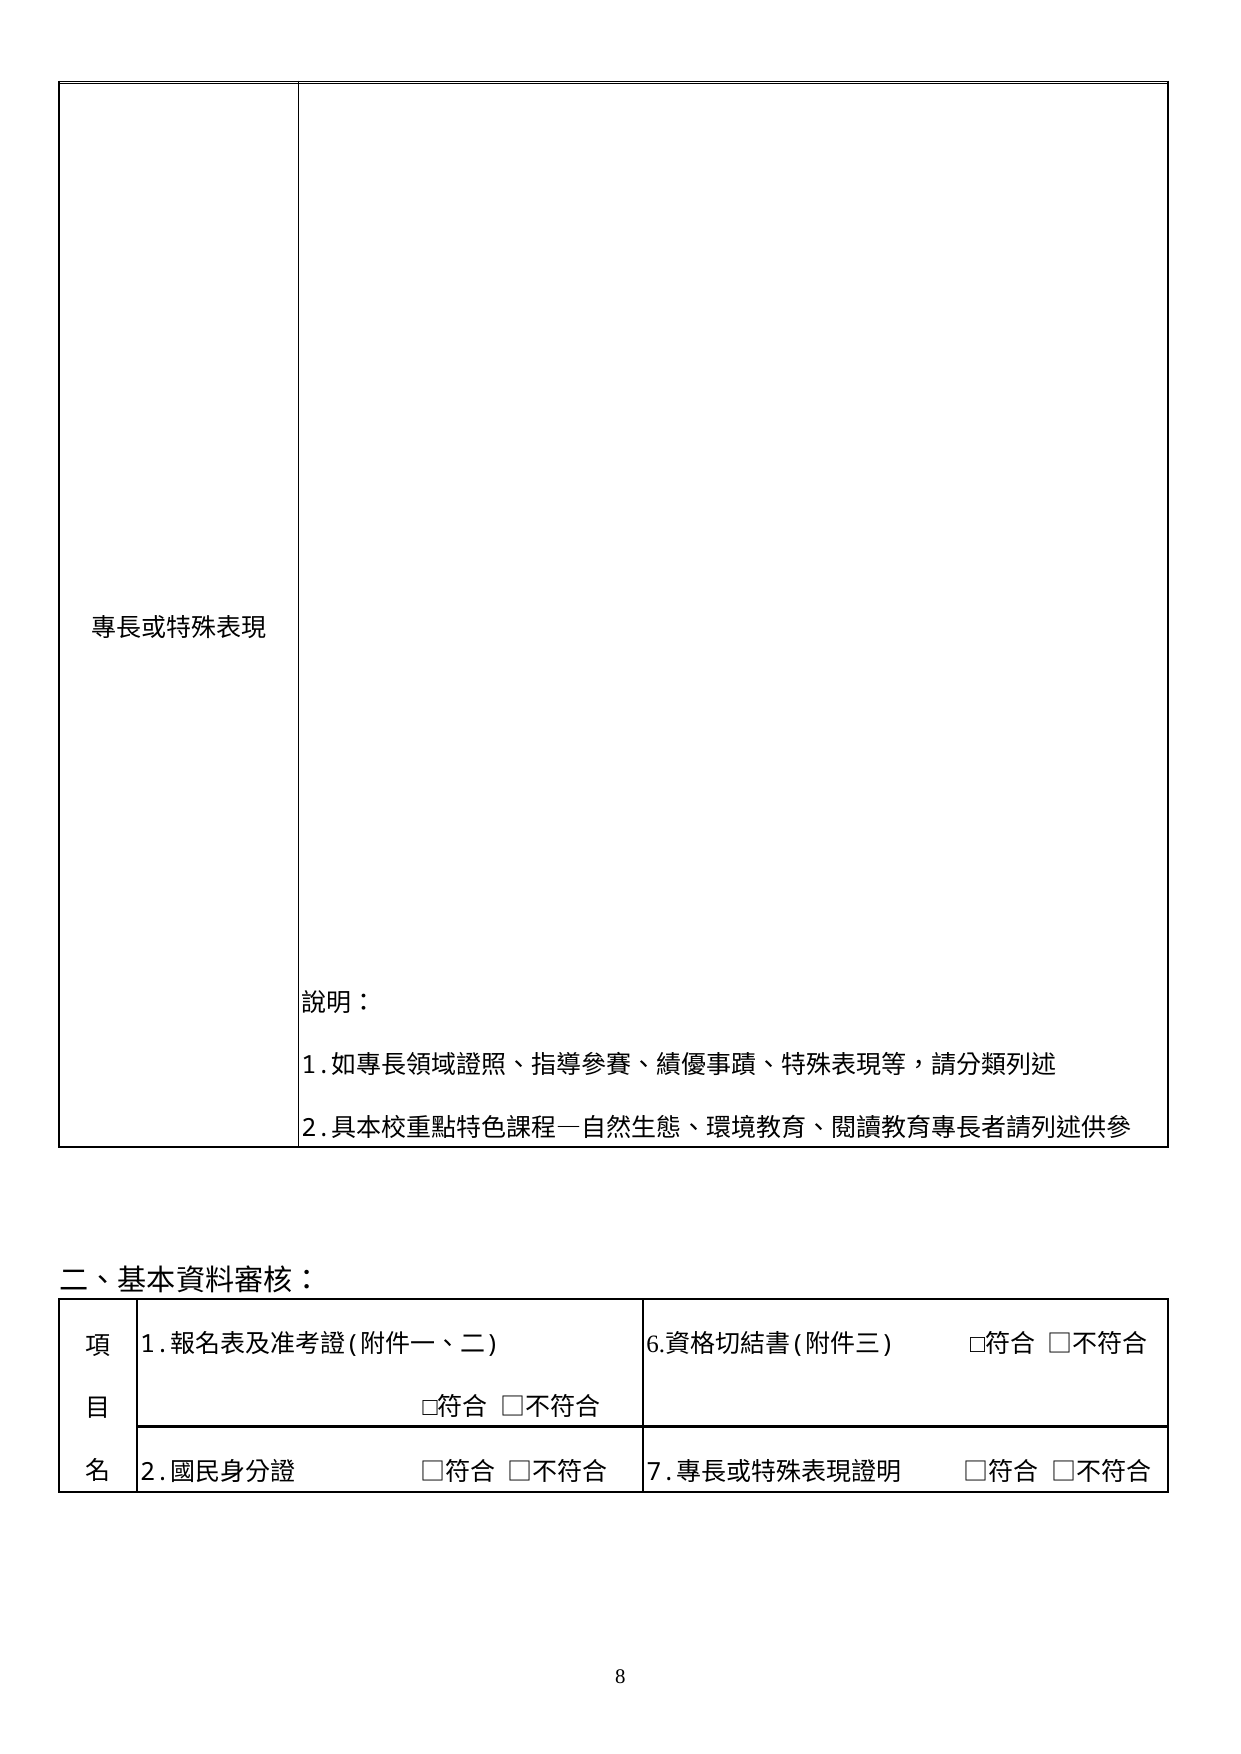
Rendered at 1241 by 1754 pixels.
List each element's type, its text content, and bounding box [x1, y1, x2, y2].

table_header 6.資格切結書(附件三) □符合 □不符合 [644, 1300, 1167, 1425]
table_cell 7.專長或特殊表現證明 □符合 □不符合 [644, 1428, 1167, 1491]
table_header 1.報名表及准考證(附件一、二) □符合 □不符合 [138, 1300, 642, 1425]
table_cell 專長或特殊表現 [60, 84, 298, 1146]
table_cell 說明： 1.如專長領域證照、指導參賽、績優事蹟、特殊表現等，請分類列述 2.具本校重點特色課程—自然生態、環境教育、閱讀教育專長者請列述供參 [299, 84, 1167, 1146]
table_cell 2.國民身分證 □符合 □不符合 [138, 1428, 642, 1491]
text 二、基本資料審核： [59, 1236, 1181, 1298]
table_header 項 目 名 [60, 1300, 136, 1491]
